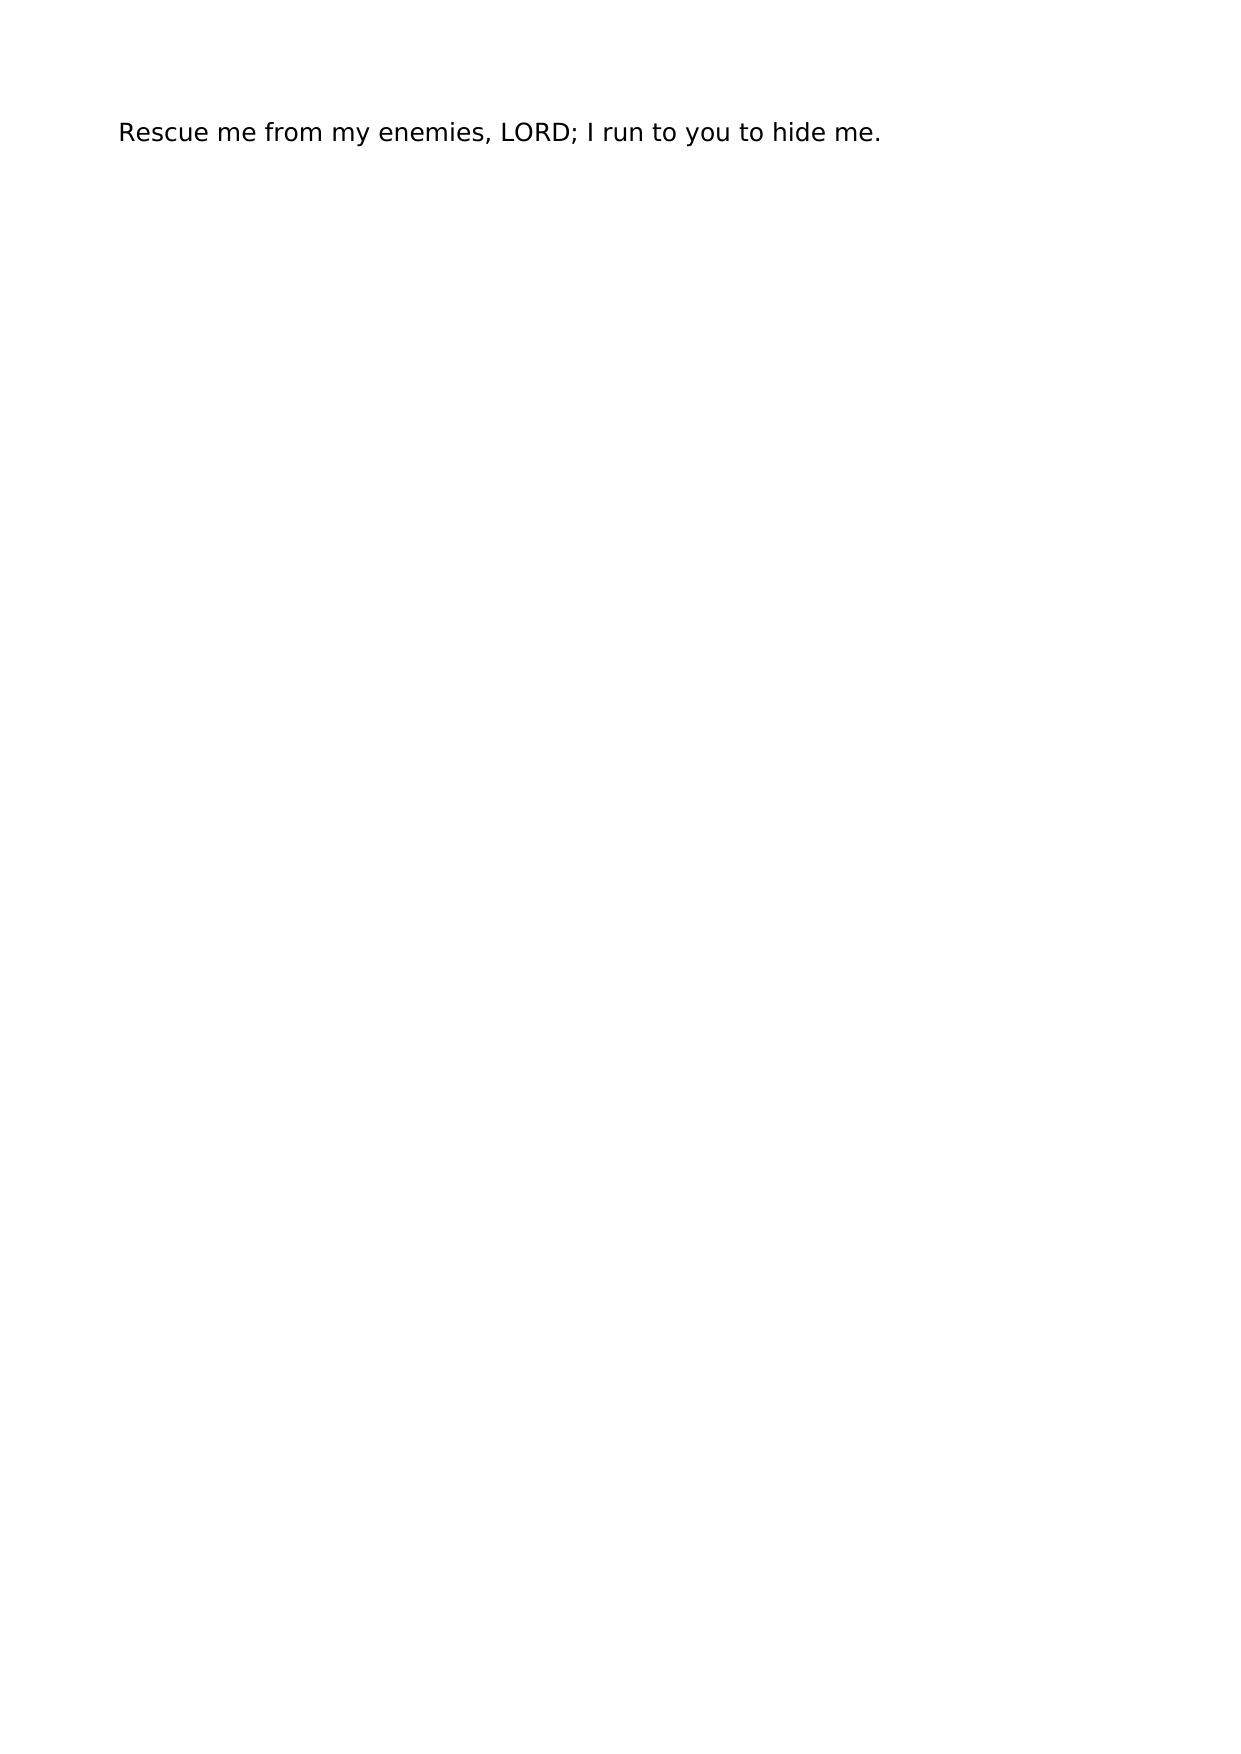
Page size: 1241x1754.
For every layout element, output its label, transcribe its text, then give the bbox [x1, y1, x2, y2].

text Rescue me from my enemies, LORD; I run to you to hide me. [118, 118, 1122, 147]
